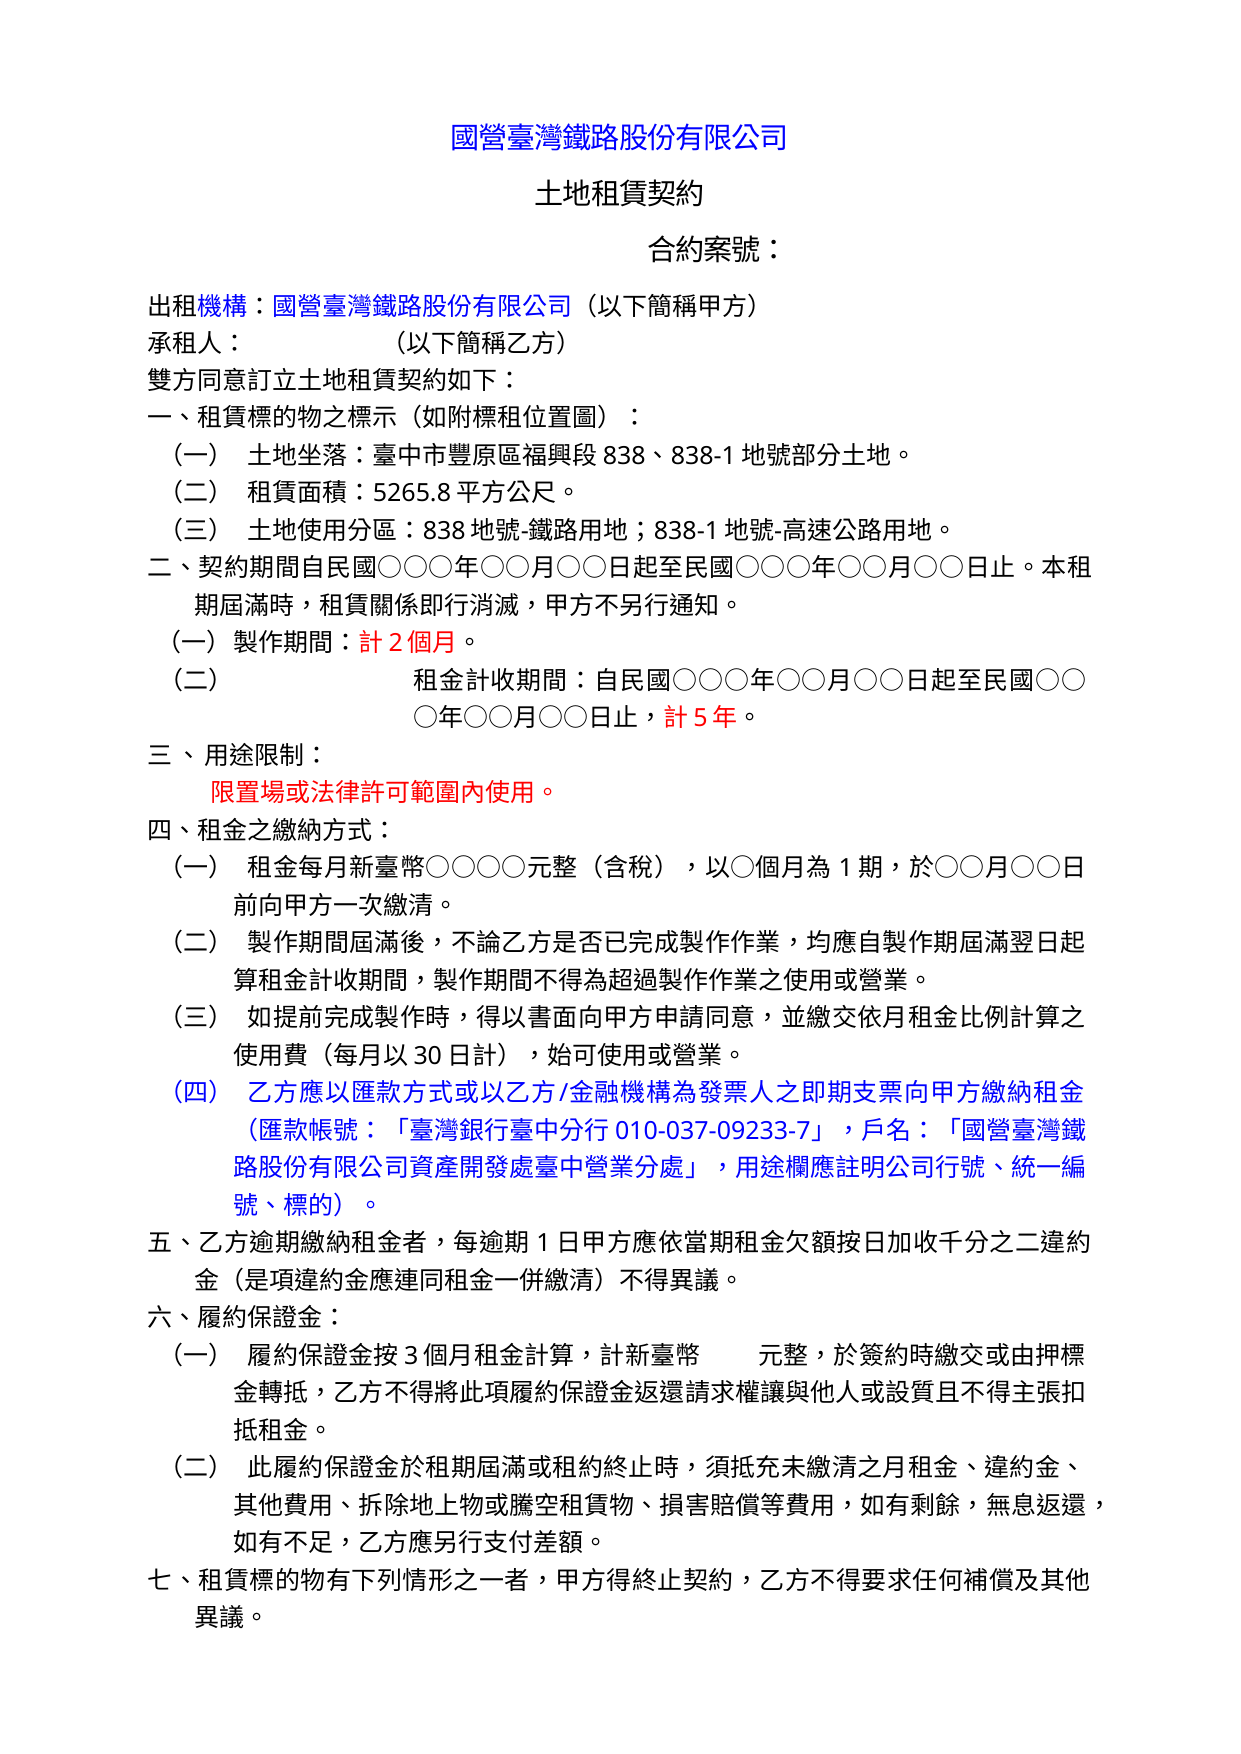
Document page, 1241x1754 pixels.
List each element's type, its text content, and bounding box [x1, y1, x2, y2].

text 三、用途限制： [148, 734, 1092, 772]
text 國營臺灣鐵路股份有限公司 [147, 118, 1092, 156]
text 土地租賃契約 [147, 174, 1092, 212]
list 土地坐落：臺中市豐原區福興段838、838-1地號部分土地。 [158, 434, 1087, 472]
text 二、契約期間自民國○○○年○○月○○日起至民國○○○年○○月○○日止。本租期屆滿時，租賃關係即行消滅，甲方不另行通知。 [148, 547, 1092, 622]
text 四、租金之繳納方式： [148, 809, 1092, 847]
text 五、乙方逾期繳納租金者，每逾期1日甲方應依當期租金欠額按日加收千分之二違約金（是項違約金應連同租金一併繳清）不得異議。 [148, 1222, 1092, 1297]
text 雙方同意訂立土地租賃契約如下： [148, 359, 1087, 397]
list 租金每月新臺幣○○○○元整（含稅），以○個月為1期，於○○月○○日前向甲方一次繳清。 [158, 847, 1087, 922]
list 租賃面積：5265.8平方公尺。 [158, 472, 1087, 509]
text 承租人： （以下簡稱乙方） [148, 323, 1092, 359]
text 出租機構：國營臺灣鐵路股份有限公司（以下簡稱甲方） [148, 287, 1092, 323]
text 六、履約保證金： [148, 1297, 1092, 1334]
list 製作期間屆滿後，不論乙方是否已完成製作作業，均應自製作期屆滿翌日起算租金計收期間，製作期間不得為超過製作作業之使用或營業。 [158, 922, 1087, 997]
list 此履約保證金於租期屆滿或租約終止時，須抵充未繳清之月租金、違約金、其他費用、拆除地上物或騰空租賃物、損害賠償等費用，如有剩餘，無息返還，如有不足，乙方應另行支付差額。 [158, 1447, 1087, 1559]
text 合約案號： [147, 231, 1092, 268]
text 一、租賃標的物之標示（如附標租位置圖）： [148, 397, 1087, 434]
list 乙方應以匯款方式或以乙方/金融機構為發票人之即期支票向甲方繳納租金（匯款帳號：「臺灣銀行臺中分行010-037-09233-7」，戶名：「國營臺灣鐵路股份有限公司資產開發處臺中營業分處」，用途欄應註明公司行號、統一編號、標的）。 [158, 1072, 1087, 1222]
list 製作期間：計2個月。 [157, 622, 1087, 659]
list 履約保證金按3個月租金計算，計新臺幣 元整，於簽約時繳交或由押標金轉抵，乙方不得將此項履約保證金返還請求權讓與他人或設質且不得主張扣抵租金。 [158, 1334, 1087, 1447]
text 七、租賃標的物有下列情形之一者，甲方得終止契約，乙方不得要求任何補償及其他異議。 [148, 1559, 1092, 1634]
list 如提前完成製作時，得以書面向甲方申請同意，並繳交依月租金比例計算之使用費（每月以30日計），始可使用或營業。 [158, 997, 1087, 1072]
text 限置場或法律許可範圍內使用。 [194, 772, 1092, 809]
list 租金計收期間：自民國○○○年○○月○○日起至民國○○○年○○月○○日止，計5年。 [158, 659, 1087, 734]
list 土地使用分區：838地號-鐵路用地；838-1地號-高速公路用地。 [158, 509, 1087, 547]
